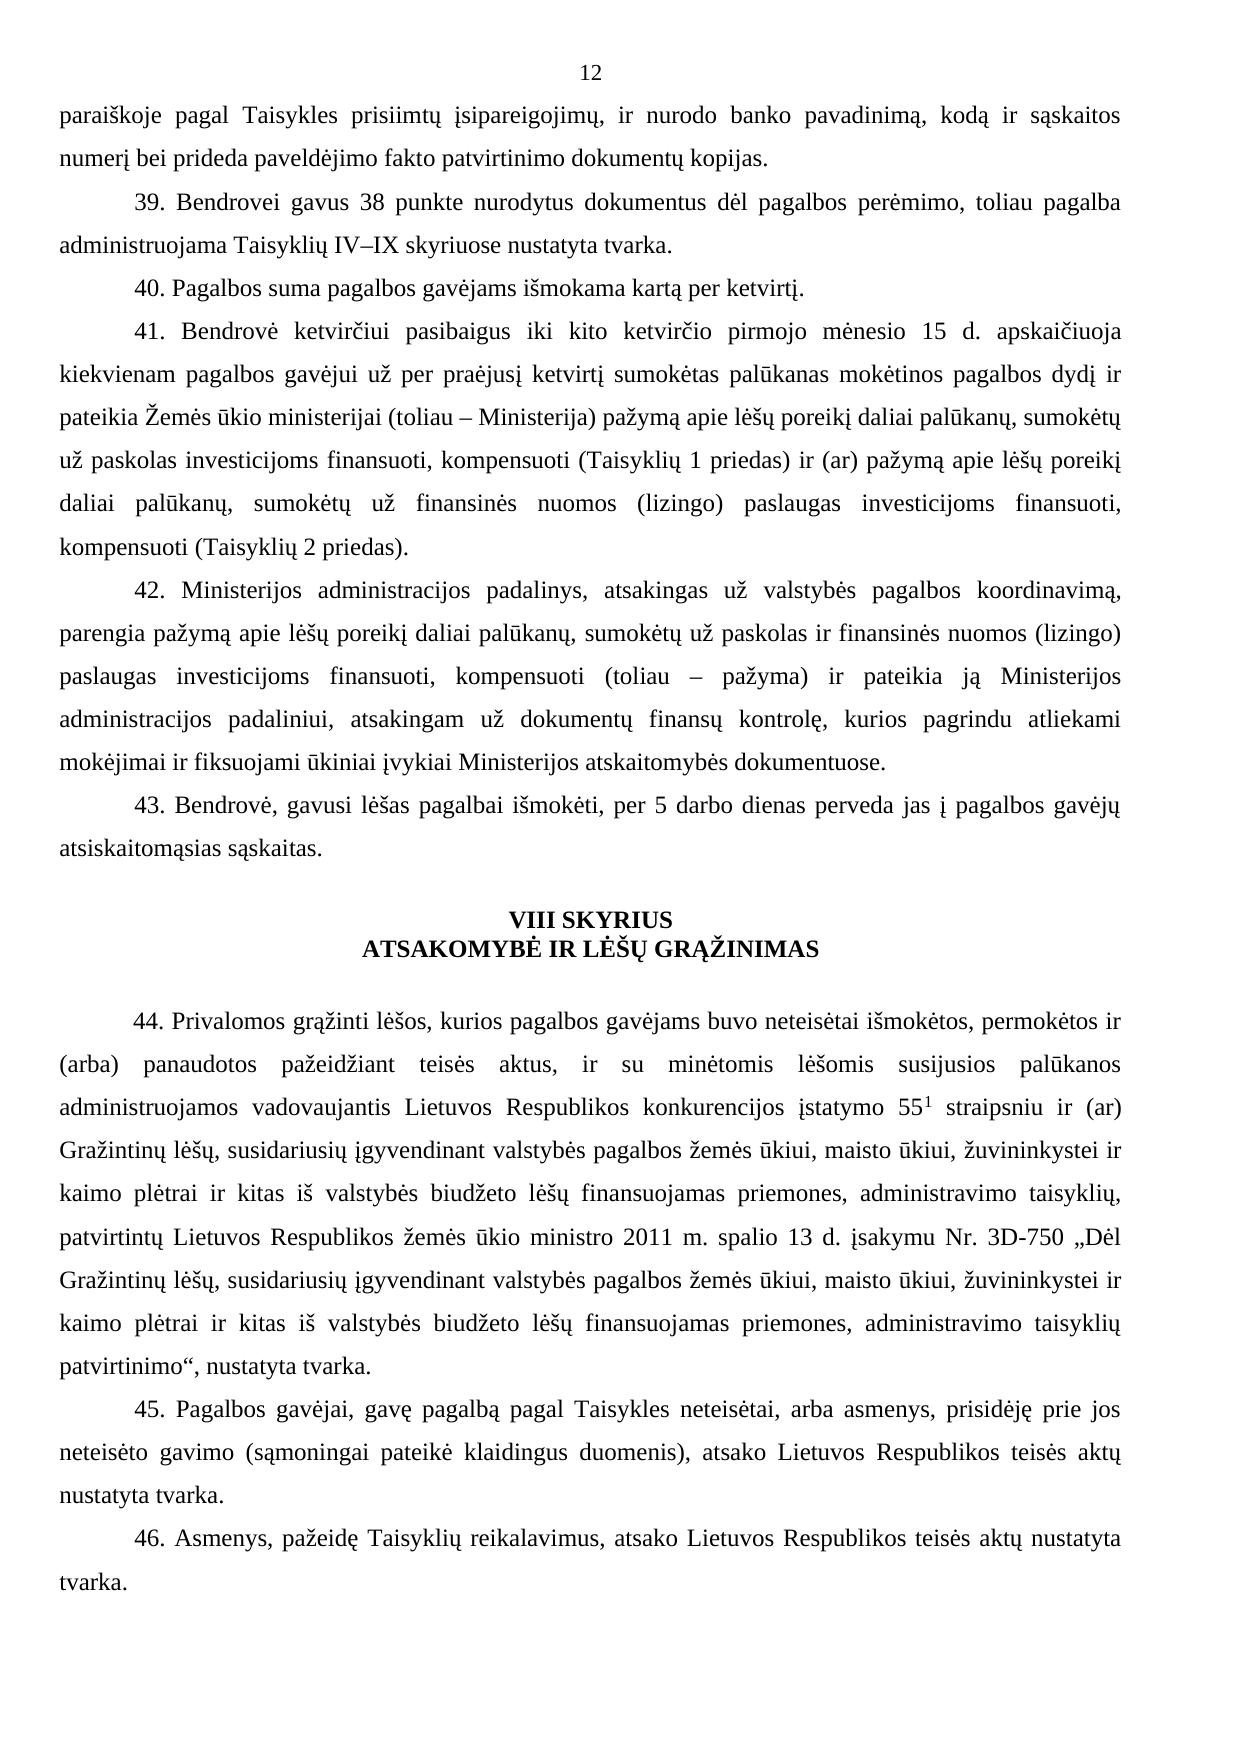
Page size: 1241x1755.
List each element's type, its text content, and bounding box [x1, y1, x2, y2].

text 41. Bendrovė ketvirčiui pasibaigus iki kito ketvirčio pirmojo mėnesio 15 d. apskaičiuoja kiekvienam pagalbos gavėjui už per praėjusį ketvirtį sumokėtas palūkanas mokėtinos pagalbos dydį ir pateikia Žemės ūkio ministerijai (toliau – Ministerija) pažymą apie lėšų poreikį daliai palūkanų, sumokėtų už paskolas investicijoms finansuoti, kompensuoti (Taisyklių 1 priedas) ir (ar) pažymą apie lėšų poreikį daliai palūkanų, sumokėtų už finansinės nuomos (lizingo) paslaugas investicijoms finansuoti, kompensuoti (Taisyklių 2 priedas). [59, 316, 1122, 560]
text 39. Bendrovei gavus 38 punkte nurodytus dokumentus dėl pagalbos perėmimo, toliau pagalba administruojama Taisyklių IV–IX skyriuose nustatyta tvarka. [59, 187, 1122, 258]
text 44. Privalomos grąžinti lėšos, kurios pagalbos gavėjams buvo neteisėtai išmokėtos, permokėtos ir (arba) panaudotos pažeidžiant teisės aktus, ir su minėtomis lėšomis susijusios palūkanos administruojamos vadovaujantis Lietuvos Respublikos konkurencijos įstatymo 551 straipsniu ir (ar) Gražintinų lėšų, susidariusių įgyvendinant valstybės pagalbos žemės ūkiui, maisto ūkiui, žuvininkystei ir kaimo plėtrai ir kitas iš valstybės biudžeto lėšų finansuojamas priemones, administravimo taisyklių, patvirtintų Lietuvos Respublikos žemės ūkio ministro 2011 m. spalio 13 d. įsakymu Nr. 3D-750 „Dėl Gražintinų lėšų, susidariusių įgyvendinant valstybės pagalbos žemės ūkiui, maisto ūkiui, žuvininkystei ir kaimo plėtrai ir kitas iš valstybės biudžeto lėšų finansuojamas priemones, administravimo taisyklių patvirtinimo“, nustatyta tvarka. [59, 1006, 1122, 1380]
text VIII SKYRIUS [59, 905, 1122, 934]
text 45. Pagalbos gavėjai, gavę pagalbą pagal Taisykles neteisėtai, arba asmenys, prisidėję prie jos neteisėto gavimo (sąmoningai pateikė klaidingus duomenis), atsako Lietuvos Respublikos teisės aktų nustatyta tvarka. [59, 1394, 1122, 1509]
text 42. Ministerijos administracijos padalinys, atsakingas už valstybės pagalbos koordinavimą, parengia pažymą apie lėšų poreikį daliai palūkanų, sumokėtų už paskolas ir finansinės nuomos (lizingo) paslaugas investicijoms finansuoti, kompensuoti (toliau – pažyma) ir pateikia ją Ministerijos administracijos padaliniui, atsakingam už dokumentų finansų kontrolę, kurios pagrindu atliekami mokėjimai ir fiksuojami ūkiniai įvykiai Ministerijos atskaitomybės dokumentuose. [59, 575, 1122, 776]
text paraiškoje pagal Taisykles prisiimtų įsipareigojimų, ir nurodo banko pavadinimą, kodą ir sąskaitos numerį bei prideda paveldėjimo fakto patvirtinimo dokumentų kopijas. [59, 100, 1122, 172]
text 40. Pagalbos suma pagalbos gavėjams išmokama kartą per ketvirtį. [59, 273, 1122, 302]
text 46. Asmenys, pažeidę Taisyklių reikalavimus, atsako Lietuvos Respublikos teisės aktų nustatyta tvarka. [59, 1523, 1122, 1595]
text ATSAKOMYBĖ IR LĖŠŲ GRĄŽINIMAS [59, 934, 1122, 963]
text 43. Bendrovė, gavusi lėšas pagalbai išmokėti, per 5 darbo dienas perveda jas į pagalbos gavėjų atsiskaitomąsias sąskaitas. [59, 790, 1122, 862]
